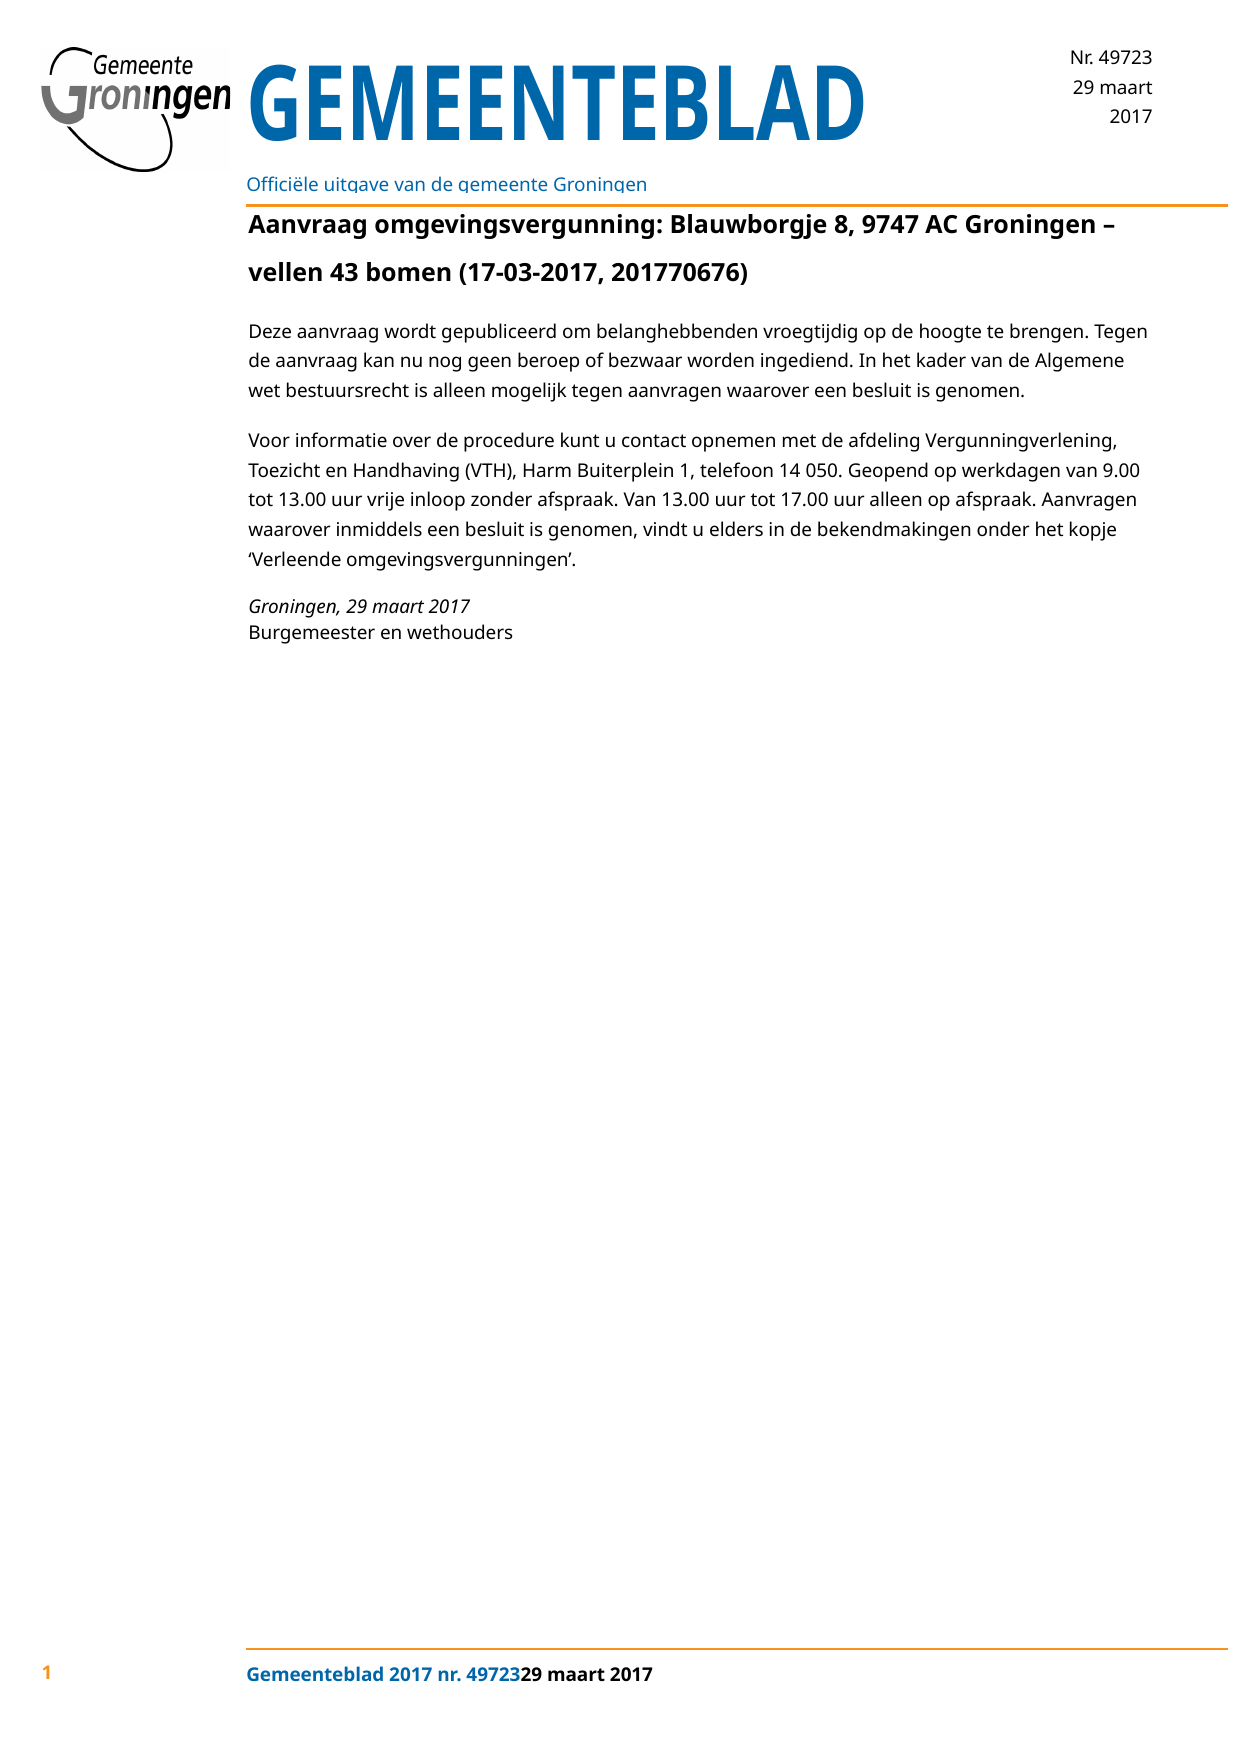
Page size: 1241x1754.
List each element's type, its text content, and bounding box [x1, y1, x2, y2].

text Deze aanvraag wordt gepubliceerd om belanghebbenden vroegtijdig op de hoogte te brengen. Tegen de aanvraag kan nu nog geen beroep of bezwaar worden ingediend. In het kader van de Algemene wet bestuursrecht is alleen mogelijk tegen aanvragen waarover een besluit is genomen. [248, 318, 1152, 403]
text Burgemeester en wethouders [248, 619, 1152, 645]
text Aanvraag omgevingsvergunning: Blauwborgje 8, 9747 AC Groningen – vellen 43 bomen (17-03-2017, 201770676) [248, 207, 1152, 288]
text Voor informatie over de procedure kunt u contact opnemen met de afdeling Vergunningverlening, Toezicht en Handhaving (VTH), Harm Buiterplein 1, telefoon 14 050. Geopend op werkdagen van 9.00 tot 13.00 uur vrije inloop zonder afspraak. Van 13.00 uur tot 17.00 uur alleen op afspraak. Aanvragen waarover inmiddels een besluit is genomen, vindt u elders in de bekendmakingen onder het kopje ‘Verleende omgevingsvergunningen’. [248, 427, 1152, 572]
picture [41, 47, 231, 172]
text Groningen, 29 maart 2017 [248, 594, 1152, 619]
